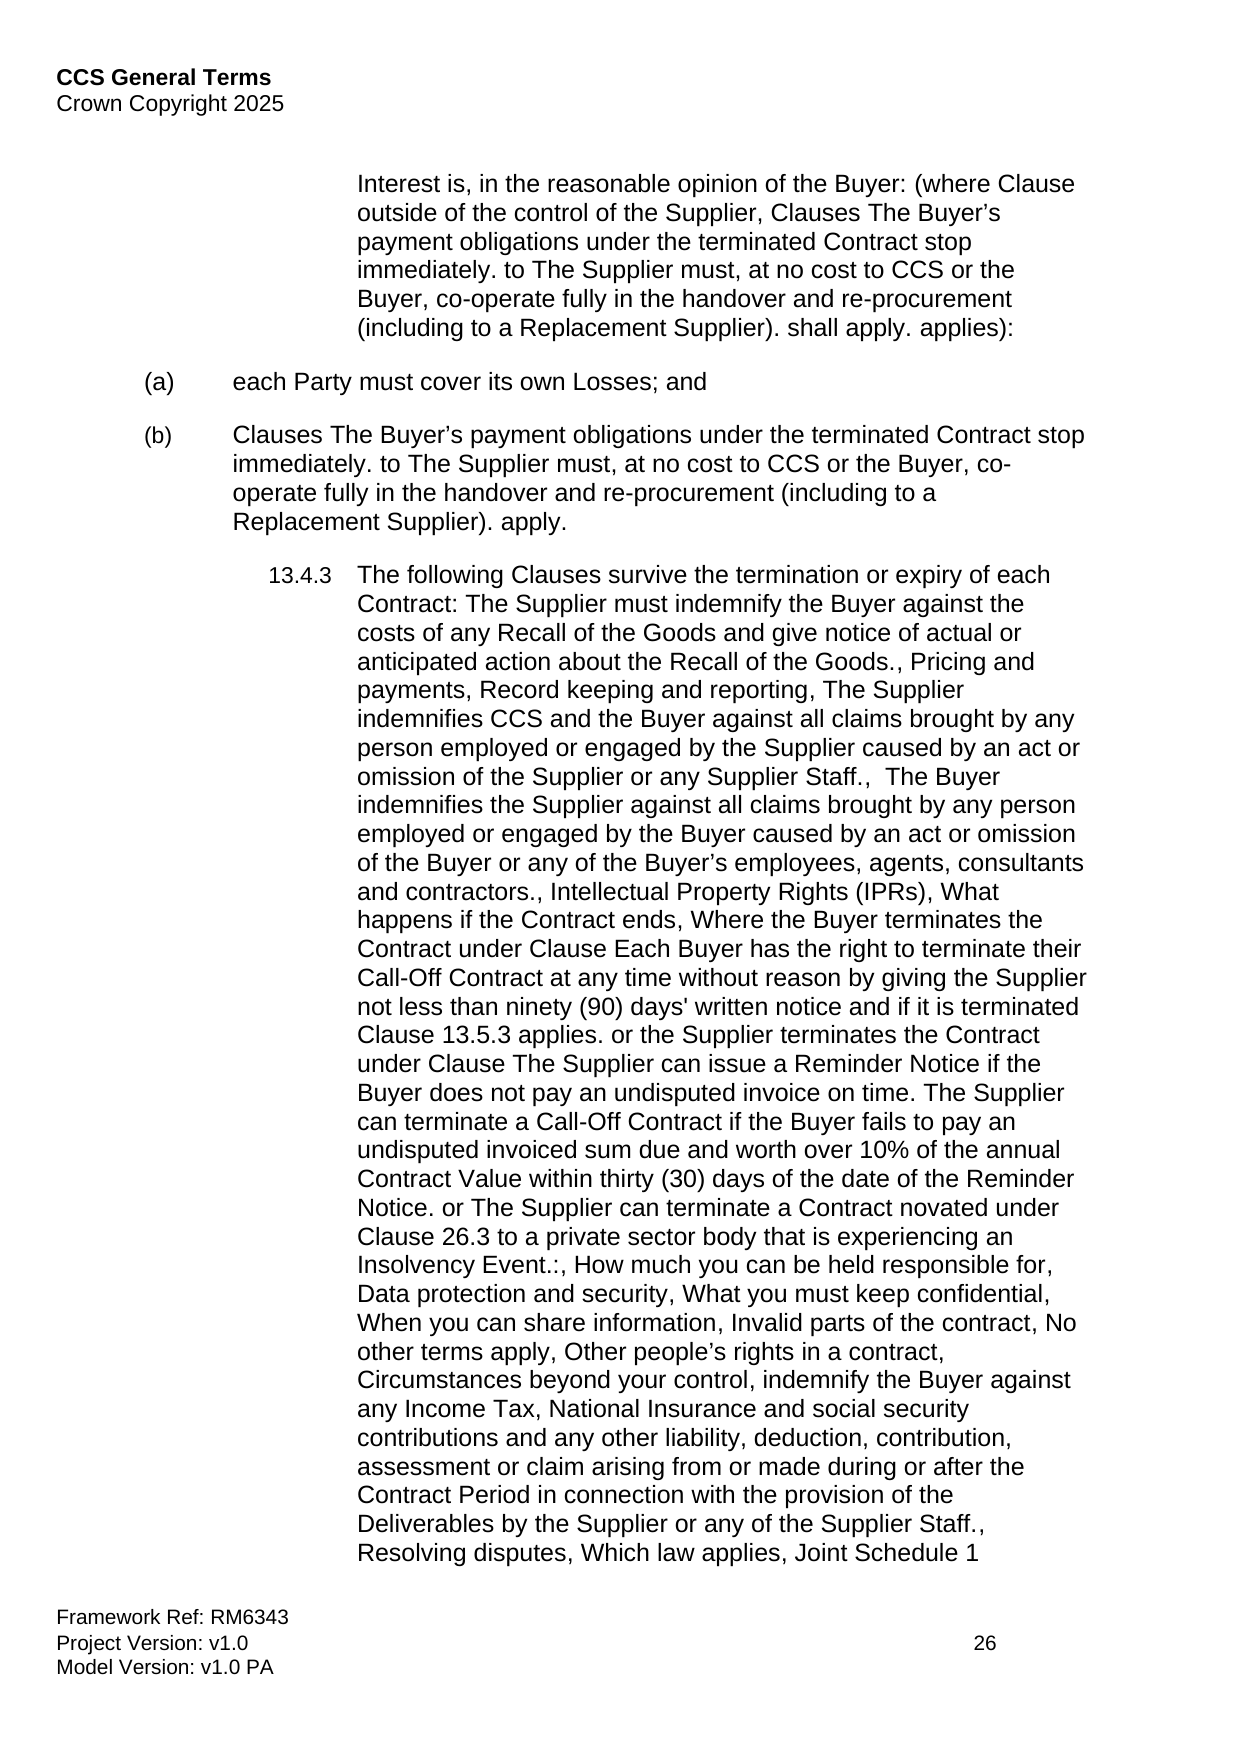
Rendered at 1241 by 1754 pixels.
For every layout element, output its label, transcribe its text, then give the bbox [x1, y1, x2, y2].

list Clauses 13.4.1(b) to 13.4.1(g) apply. [144, 421, 1090, 536]
list If a Party terminates a Contract under Clause 23.3 or the Relevant Authority terminates a Contract under Clause 13.3.1(m)(i) or under Clause 35.3 (where Clause 35.3.2 applies): [268, 169, 1090, 342]
list The following Clauses survive the termination or expiry of each Contract: 3.2.10, 4, 6, 7.4, 7.5, 10, 13.4, 13.5.3, 14, 17, 18, 19, 20, 21, 22, 23, 34.2.2, 38, 39, Joint Schedule 1 (Definitions) Framework Schedule 3 (Charges), Call-Off Schedule 2 (Staff Transfer), Call-Off Schedule 10 (Exit Management) (if used), Call-Off Schedule 1 (Intellectual Property Rights) and any Clauses and Schedules which are expressly or by implication intended to continue. [268, 561, 1090, 1567]
list each Party must cover its own Losses; and [144, 367, 1090, 396]
